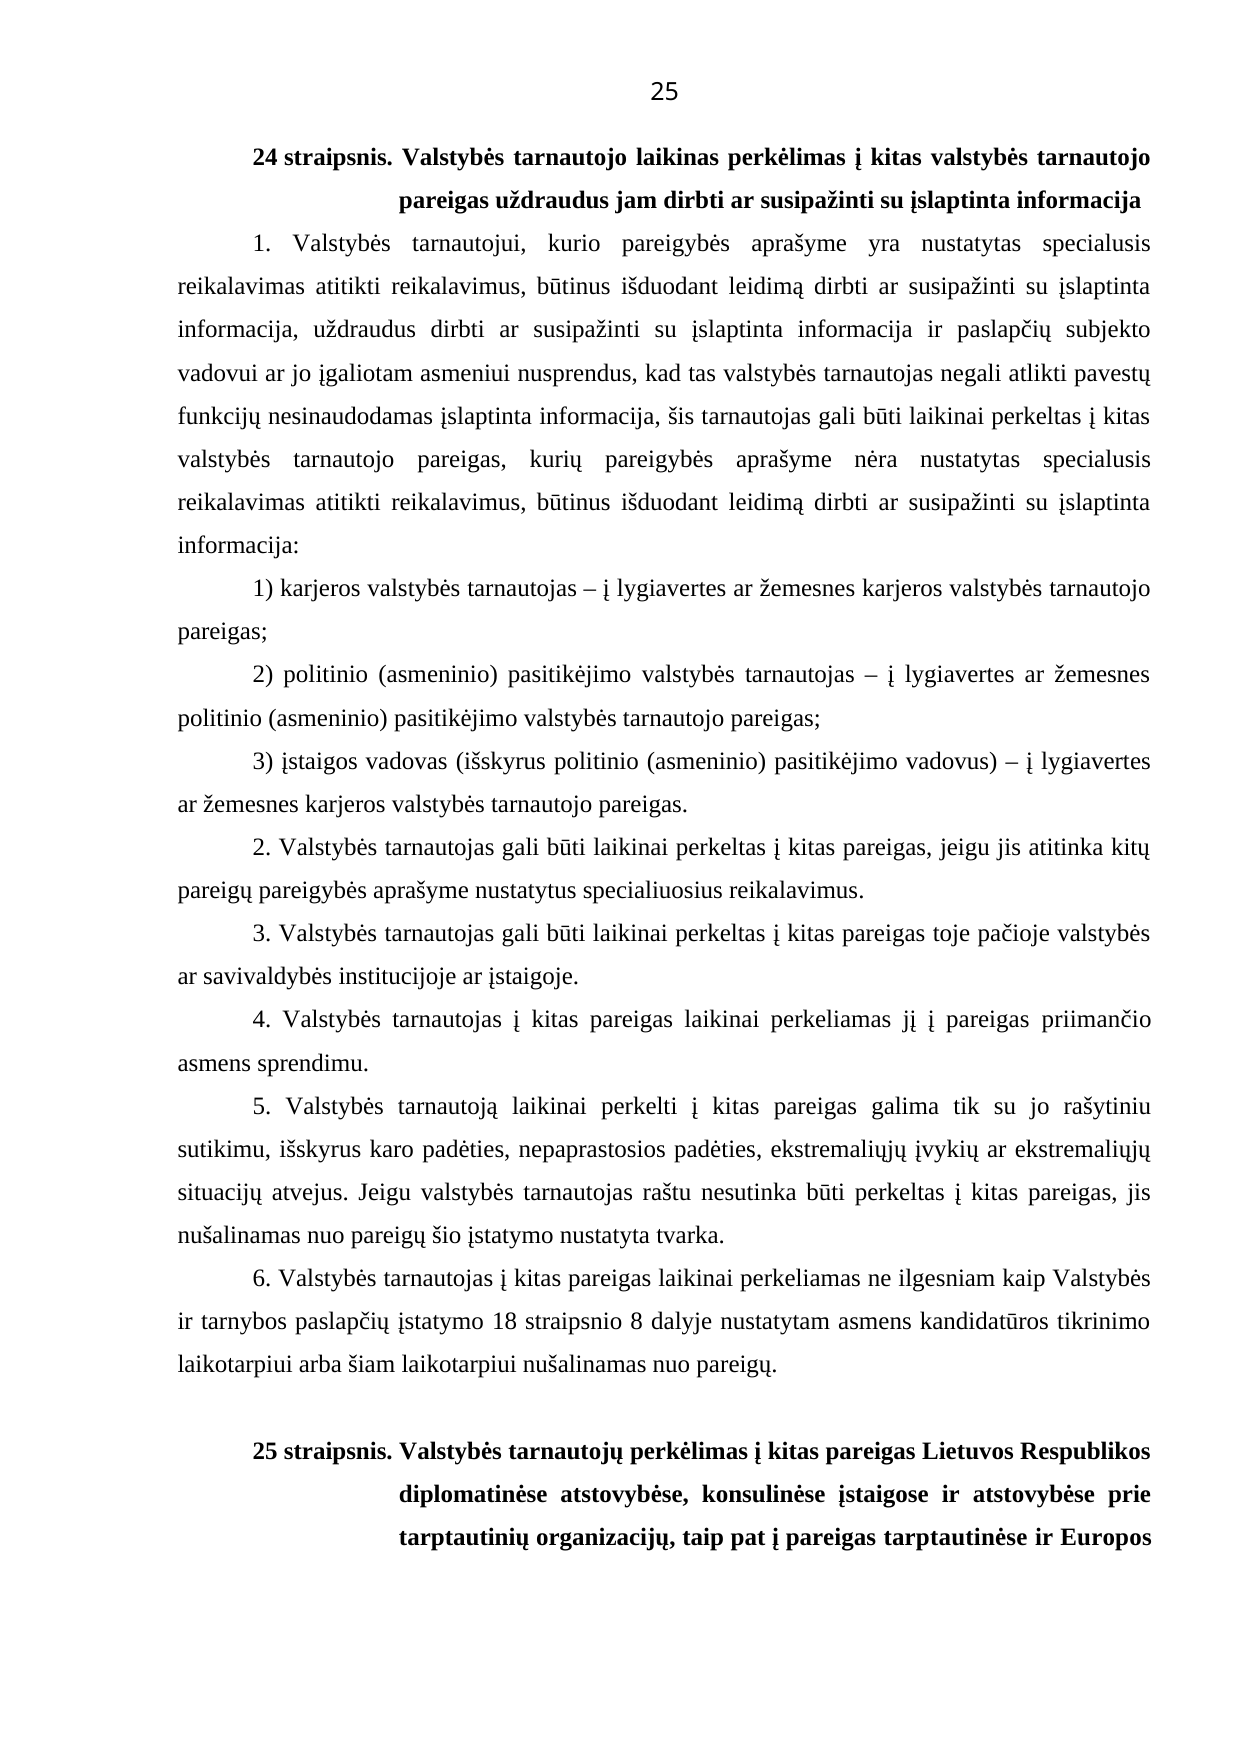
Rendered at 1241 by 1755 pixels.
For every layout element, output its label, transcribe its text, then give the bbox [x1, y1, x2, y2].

text 2. Valstybės tarnautojas gali būti laikinai perkeltas į kitas pareigas, jeigu jis atitinka kitų pareigų pareigybės aprašyme nustatytus specialiuosius reikalavimus. [177, 832, 1152, 904]
text 3. Valstybės tarnautojas gali būti laikinai perkeltas į kitas pareigas toje pačioje valstybės ar savivaldybės institucijoje ar įstaigoje. [177, 918, 1152, 990]
text 1. Valstybės tarnautojui, kurio pareigybės aprašyme yra nustatytas specialusis reikalavimas atitikti reikalavimus, būtinus išduodant leidimą dirbti ar susipažinti su įslaptinta informacija, uždraudus dirbti ar susipažinti su įslaptinta informacija ir paslapčių subjekto vadovui ar jo įgaliotam asmeniui nusprendus, kad tas valstybės tarnautojas negali atlikti pavestų funkcijų nesinaudodamas įslaptinta informacija, šis tarnautojas gali būti laikinai perkeltas į kitas valstybės tarnautojo pareigas, kurių pareigybės aprašyme nėra nustatytas specialusis reikalavimas atitikti reikalavimus, būtinus išduodant leidimą dirbti ar susipažinti su įslaptinta informacija: [177, 228, 1152, 559]
text 6. Valstybės tarnautojas į kitas pareigas laikinai perkeliamas ne ilgesniam kaip Valstybės ir tarnybos paslapčių įstatymo 18 straipsnio 8 dalyje nustatytam asmens kandidatūros tikrinimo laikotarpiui arba šiam laikotarpiui nušalinamas nuo pareigų. [177, 1263, 1152, 1378]
text 2) politinio (asmeninio) pasitikėjimo valstybės tarnautojas – į lygiavertes ar žemesnes politinio (asmeninio) pasitikėjimo valstybės tarnautojo pareigas; [177, 659, 1152, 731]
text 4. Valstybės tarnautojas į kitas pareigas laikinai perkeliamas jį į pareigas priimančio asmens sprendimu. [177, 1004, 1152, 1076]
text 25 straipsnis. Valstybės tarnautojų perkėlimas į kitas pareigas Lietuvos Respublikos diplomatinėse atstovybėse, konsulinėse įstaigose ir atstovybėse prie tarptautinių organizacijų, taip pat į pareigas tarptautinėse ir Europos [252, 1436, 1152, 1551]
text 3) įstaigos vadovas (išskyrus politinio (asmeninio) pasitikėjimo vadovus) – į lygiavertes ar žemesnes karjeros valstybės tarnautojo pareigas. [177, 746, 1152, 818]
text 24 straipsnis. Valstybės tarnautojo laikinas perkėlimas į kitas valstybės tarnautojo pareigas uždraudus jam dirbti ar susipažinti su įslaptinta informacija [252, 142, 1152, 214]
text 1) karjeros valstybės tarnautojas – į lygiavertes ar žemesnes karjeros valstybės tarnautojo pareigas; [177, 573, 1152, 645]
text 5. Valstybės tarnautoją laikinai perkelti į kitas pareigas galima tik su jo rašytiniu sutikimu, išskyrus karo padėties, nepaprastosios padėties, ekstremaliųjų įvykių ar ekstremaliųjų situacijų atvejus. Jeigu valstybės tarnautojas raštu nesutinka būti perkeltas į kitas pareigas, jis nušalinamas nuo pareigų šio įstatymo nustatyta tvarka. [177, 1091, 1152, 1249]
